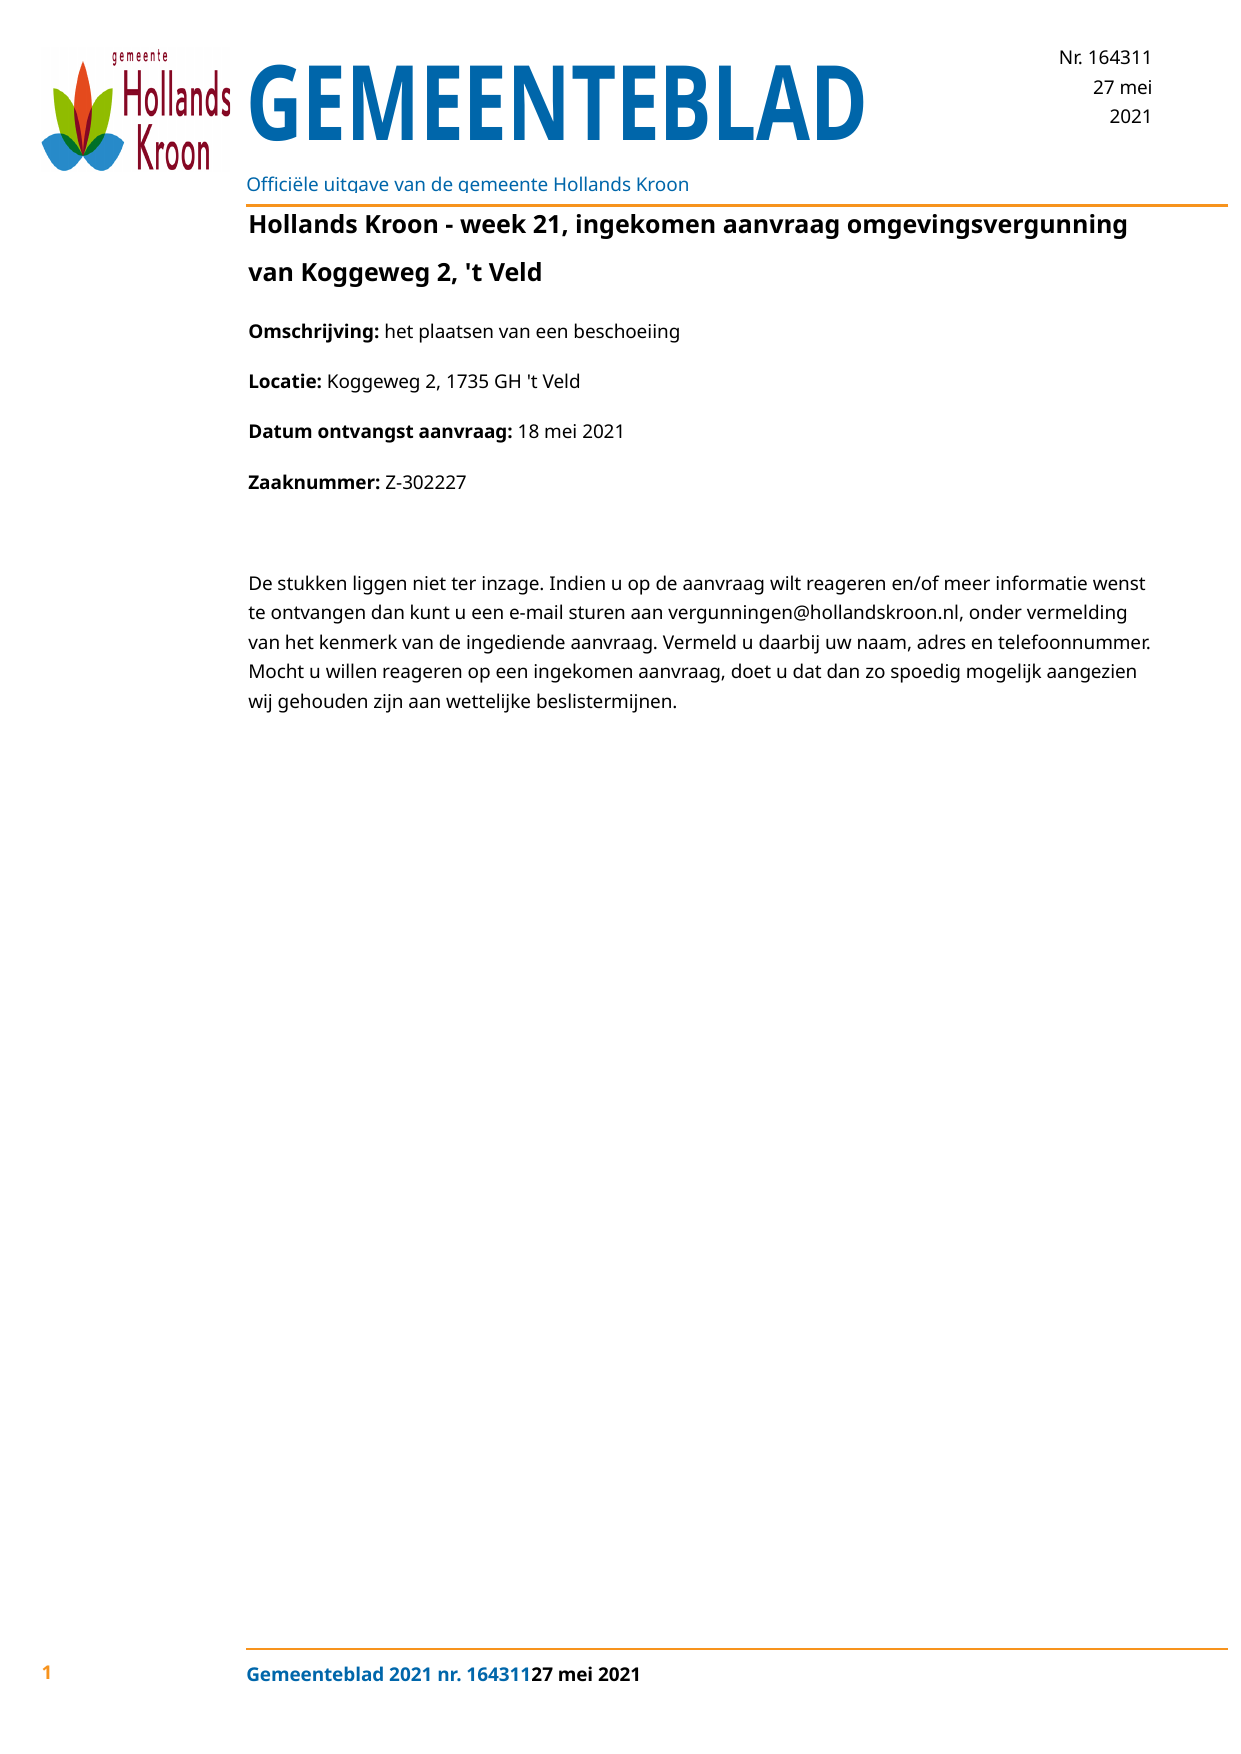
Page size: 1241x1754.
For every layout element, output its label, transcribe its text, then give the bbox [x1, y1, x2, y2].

text Locatie: Koggeweg 2, 1735 GH 't Veld [248, 368, 1152, 394]
text Zaaknummer: Z-302227 [248, 469, 1152, 495]
picture [41, 47, 231, 172]
text Datum ontvangst aanvraag: 18 mei 2021 [248, 419, 1152, 444]
text Hollands Kroon - week 21, ingekomen aanvraag omgevingsvergunning van Koggeweg 2, 't Veld [248, 207, 1152, 288]
text Omschrijving: het plaatsen van een beschoeiing [248, 318, 1152, 344]
text De stukken liggen niet ter inzage. Indien u op de aanvraag wilt reageren en/of meer informatie wenst te ontvangen dan kunt u een e-mail sturen aan vergunningen@hollandskroon.nl, onder vermelding van het kenmerk van de ingediende aanvraag. Vermeld u daarbij uw naam, adres en telefoonnummer. Mocht u willen reageren op een ingekomen aanvraag, doet u dat dan zo spoedig mogelijk aangezien wij gehouden zijn aan wettelijke beslistermijnen. [248, 570, 1152, 714]
